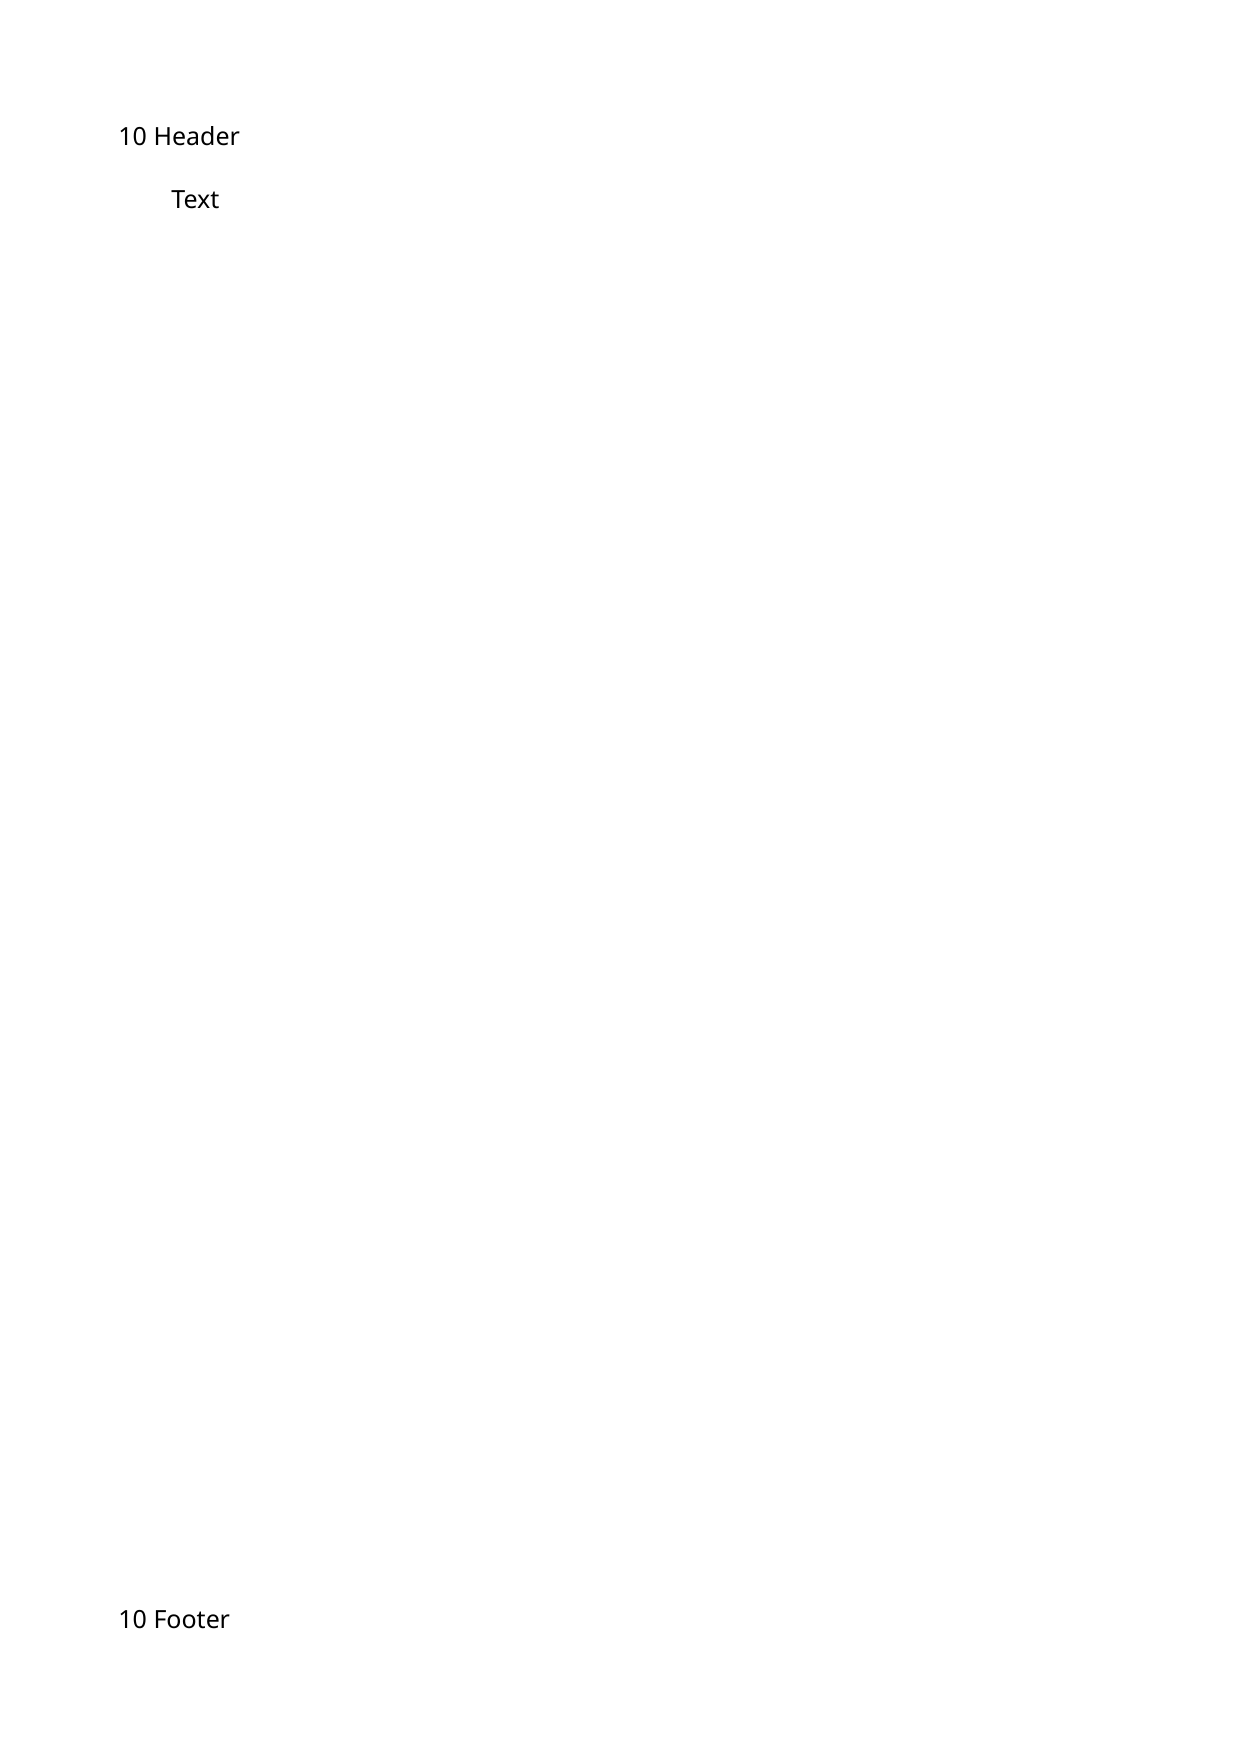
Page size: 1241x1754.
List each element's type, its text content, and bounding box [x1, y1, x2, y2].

text Text [118, 182, 1122, 216]
